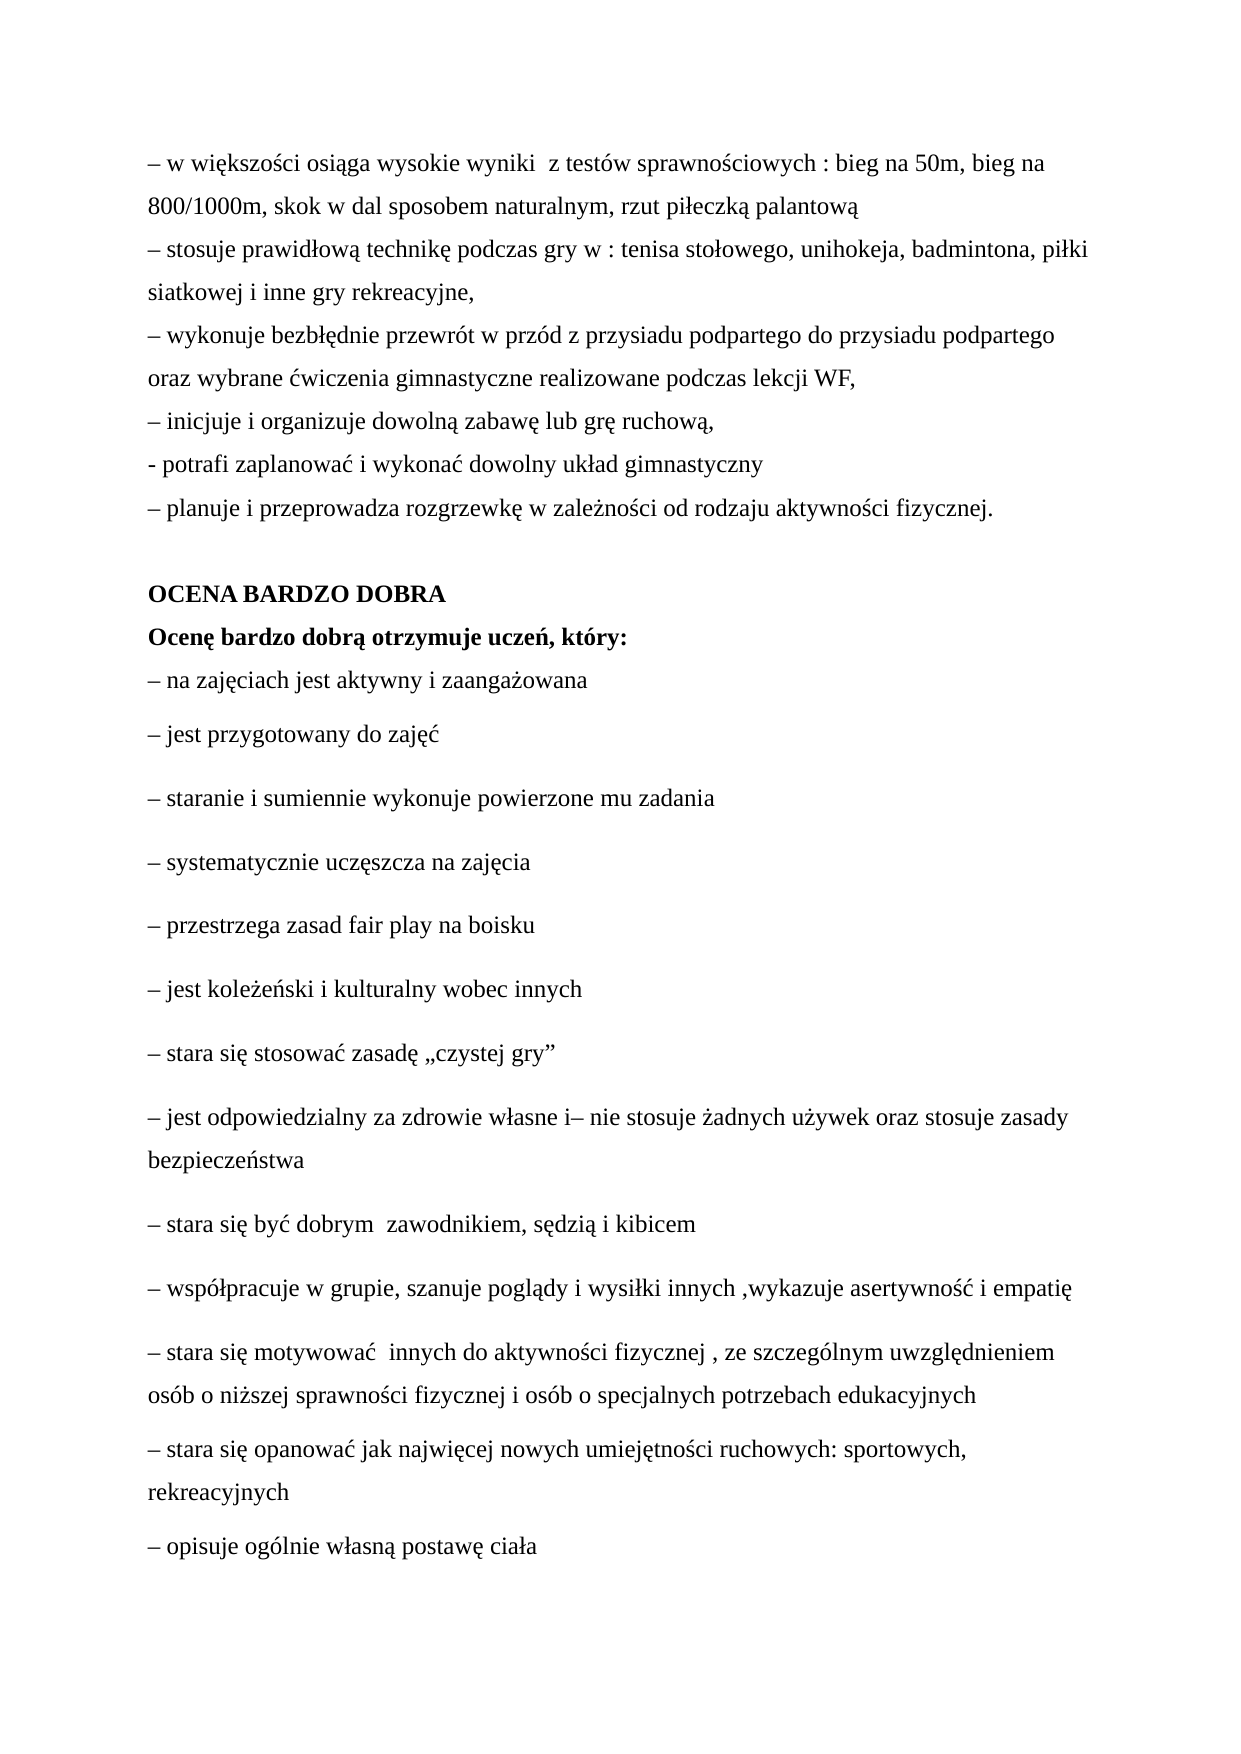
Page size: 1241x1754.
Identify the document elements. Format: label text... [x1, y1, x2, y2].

text – jest przygotowany do zajęć [148, 719, 1093, 747]
text – opisuje ogólnie własną postawę ciała [148, 1531, 1093, 1559]
text – planuje i przeprowadza rozgrzewkę w zależności od rodzaju aktywności fizycznej. [148, 493, 1093, 521]
text – stara się być dobrym zawodnikiem, sędzią i kibicem [148, 1209, 1093, 1238]
text – współpracuje w grupie, szanuje poglądy i wysiłki innych ,wykazuje asertywność i empatię [148, 1273, 1093, 1302]
text – w większości osiąga wysokie wyniki z testów sprawnościowych : bieg na 50m, bieg na 800/1000m, skok w dal sposobem naturalnym, rzut piłeczką palantową [148, 148, 1093, 219]
text OCENA BARDZO DOBRA [148, 579, 1093, 608]
text – na zajęciach jest aktywny i zaangażowana [148, 665, 1093, 694]
text – jest koleżeński i kulturalny wobec innych [148, 974, 1093, 1003]
text – jest odpowiedzialny za zdrowie własne i– nie stosuje żadnych używek oraz stosuje zasady bezpieczeństwa [148, 1102, 1093, 1174]
text – stara się stosować zasadę „czystej gry” [148, 1038, 1093, 1067]
text – stara się motywować innych do aktywności fizycznej , ze szczególnym uwzględnieniem osób o niższej sprawności fizycznej i osób o specjalnych potrzebach edukacyjnych [148, 1337, 1093, 1409]
text – systematycznie uczęszcza na zajęcia [148, 847, 1093, 875]
text – staranie i sumiennie wykonuje powierzone mu zadania [148, 783, 1093, 811]
text – stosuje prawidłową technikę podczas gry w : tenisa stołowego, unihokeja, badmintona, piłki siatkowej i inne gry rekreacyjne, [148, 234, 1093, 306]
text Ocenę bardzo dobrą otrzymuje uczeń, który: [148, 622, 1093, 651]
text – stara się opanować jak najwięcej nowych umiejętności ruchowych: sportowych, rekreacyjnych [148, 1434, 1093, 1506]
text – przestrzega zasad fair play na boisku [148, 911, 1093, 939]
text – wykonuje bezbłędnie przewrót w przód z przysiadu podpartego do przysiadu podpartego oraz wybrane ćwiczenia gimnastyczne realizowane podczas lekcji WF, [148, 320, 1093, 392]
text – inicjuje i organizuje dowolną zabawę lub grę ruchową, [148, 406, 1093, 435]
text - potrafi zaplanować i wykonać dowolny układ gimnastyczny [148, 449, 1093, 478]
